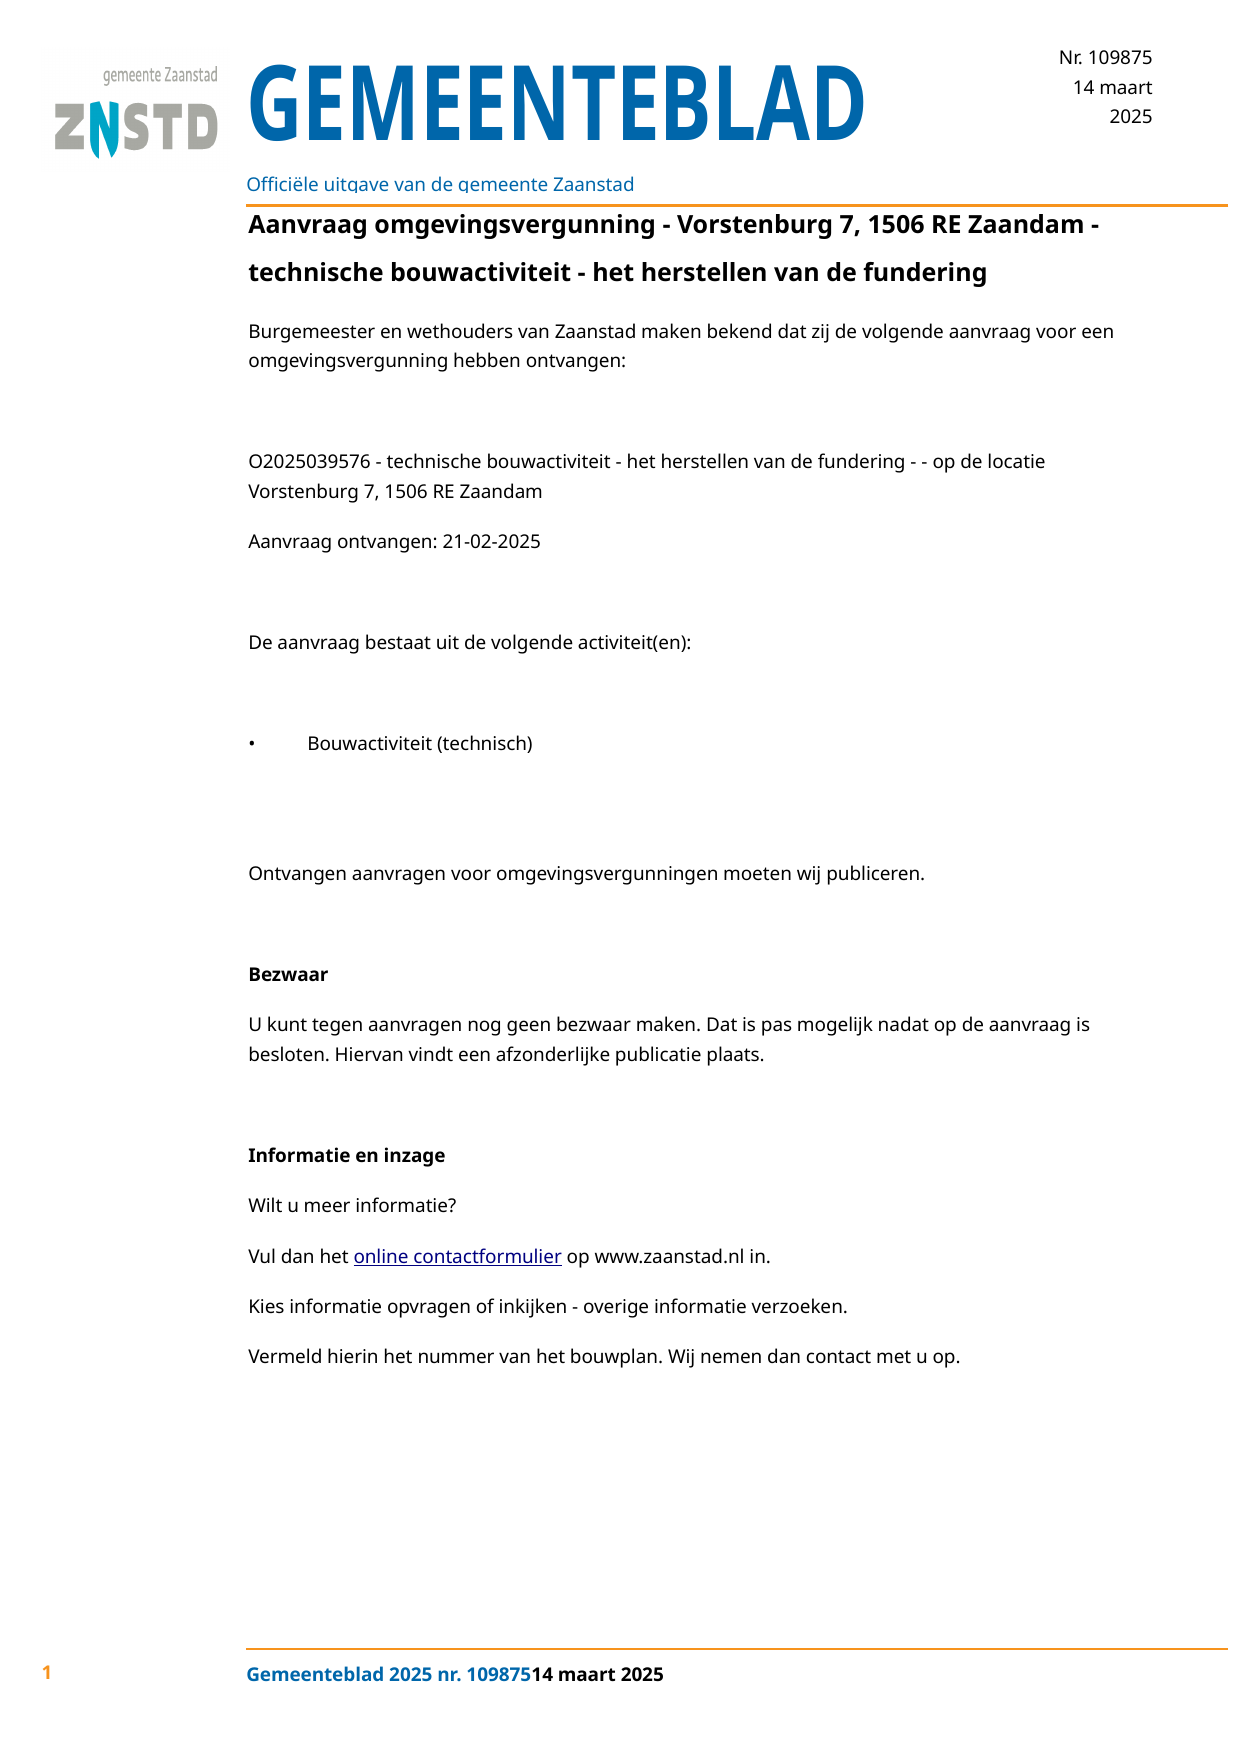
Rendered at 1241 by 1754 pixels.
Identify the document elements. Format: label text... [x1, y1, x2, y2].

text Vermeld hierin het nummer van het bouwplan. Wij nemen dan contact met u op. [248, 1344, 1152, 1369]
text U kunt tegen aanvragen nog geen bezwaar maken. Dat is pas mogelijk nadat op de aanvraag is besloten. Hiervan vindt een afzonderlijke publicatie plaats. [248, 1012, 1152, 1067]
list Bouwactiviteit (technisch) [248, 730, 1152, 756]
text Aanvraag omgevingsvergunning - Vorstenburg 7, 1506 RE Zaandam - technische bouwactiviteit - het herstellen van de fundering [248, 207, 1152, 288]
text Informatie en inzage [248, 1142, 1152, 1168]
text Wilt u meer informatie? [248, 1192, 1152, 1218]
text Aanvraag ontvangen: 21-02-2025 [248, 528, 1152, 554]
text O2025039576 - technische bouwactiviteit - het herstellen van de fundering - - op de locatie Vorstenburg 7, 1506 RE Zaandam [248, 448, 1152, 504]
text De aanvraag bestaat uit de volgende activiteit(en): [248, 629, 1152, 655]
text Ontvangen aanvragen voor omgevingsvergunningen moeten wij publiceren. [248, 860, 1152, 886]
picture [41, 47, 231, 172]
text Vul dan het online contactformulier op www.zaanstad.nl in. [248, 1243, 1152, 1269]
text Kies informatie opvragen of inkijken - overige informatie verzoeken. [248, 1293, 1152, 1319]
text Burgemeester en wethouders van Zaanstad maken bekend dat zij de volgende aanvraag voor een omgevingsvergunning hebben ontvangen: [248, 318, 1152, 373]
text Bezwaar [248, 961, 1152, 987]
